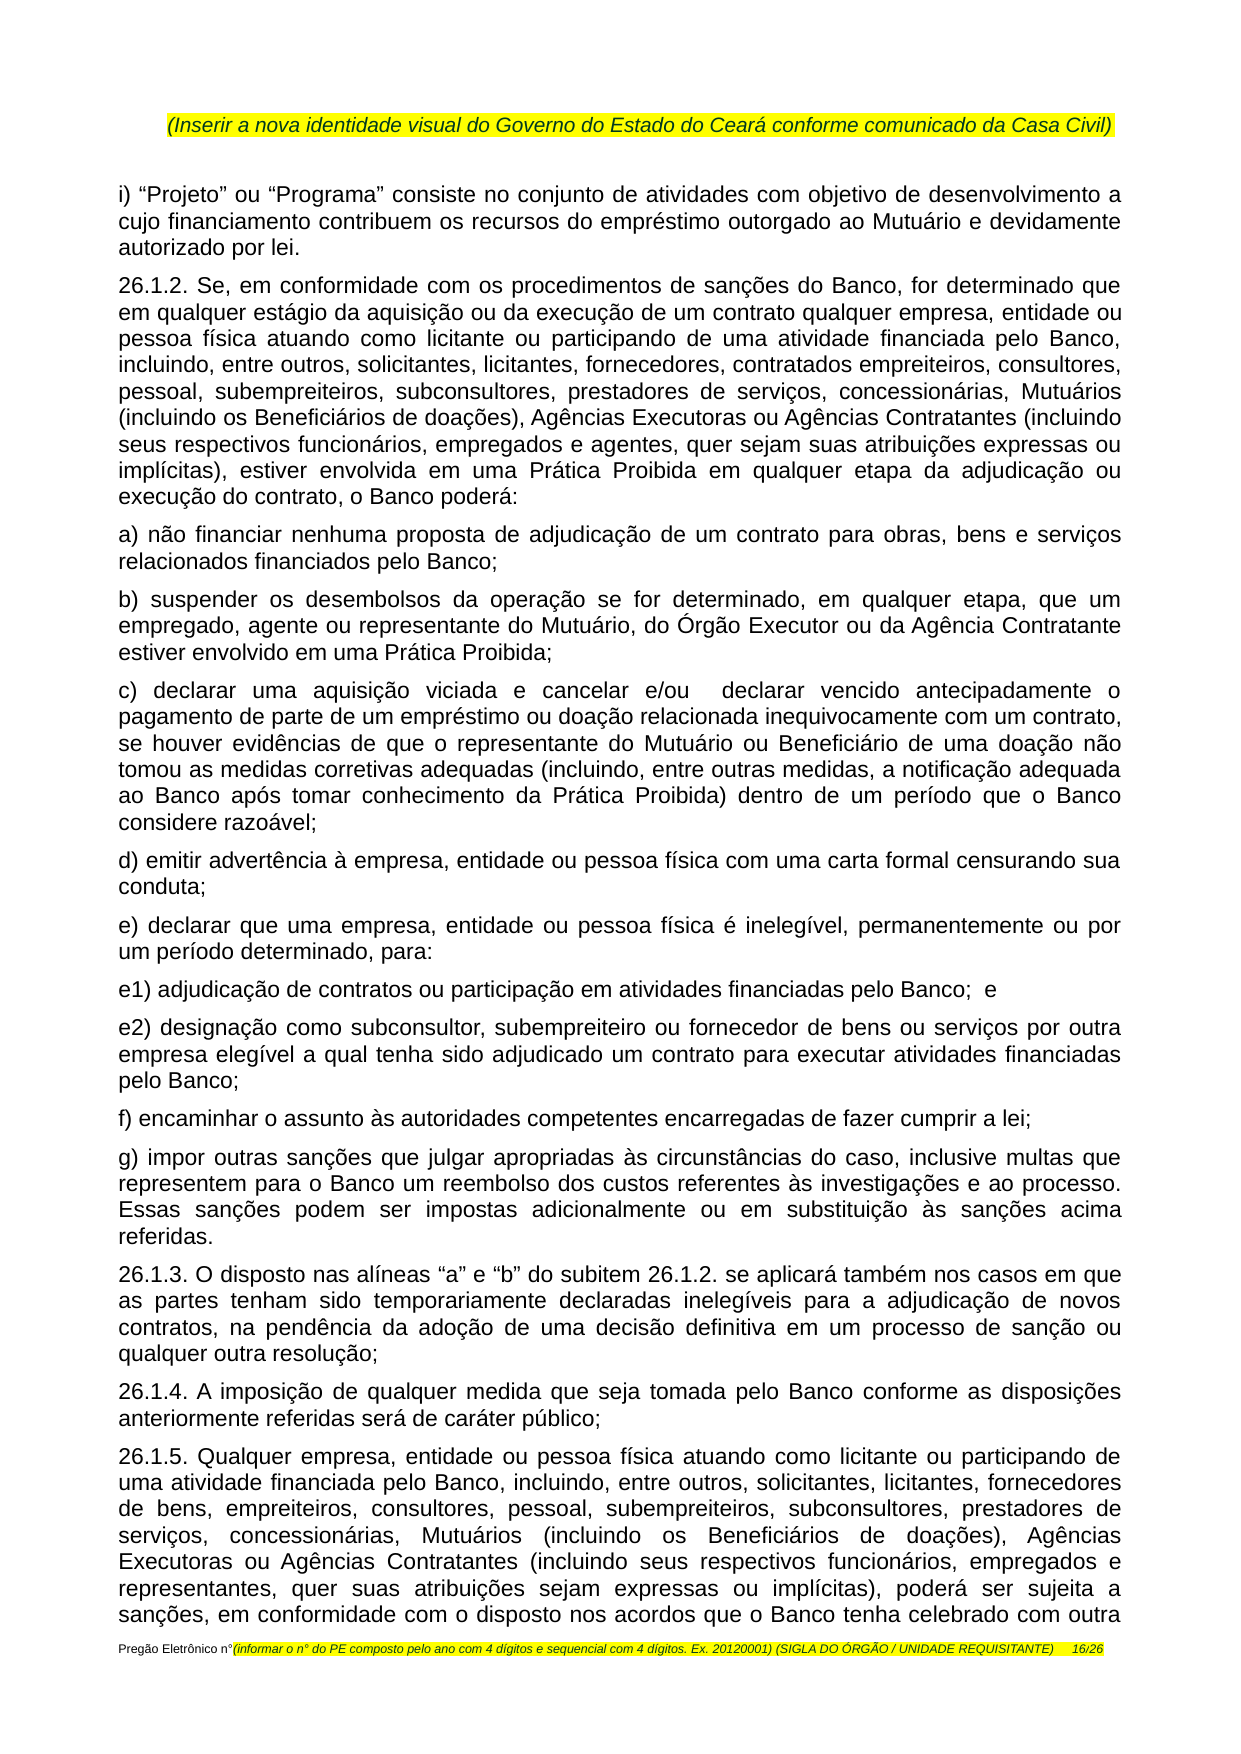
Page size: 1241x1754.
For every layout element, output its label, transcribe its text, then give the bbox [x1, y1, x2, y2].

text d) emitir advertência à empresa, entidade ou pessoa física com uma carta formal censurando sua conduta; [118, 847, 1122, 900]
text a) não financiar nenhuma proposta de adjudicação de um contrato para obras, bens e serviços relacionados financiados pelo Banco; [118, 521, 1122, 574]
text e) declarar que uma empresa, entidade ou pessoa física é inelegível, permanentemente ou por um período determinado, para: [118, 912, 1122, 964]
text b) suspender os desembolsos da operação se for determinado, em qualquer etapa, que um empregado, agente ou representante do Mutuário, do Órgão Executor ou da Agência Contratante estiver envolvido em uma Prática Proibida; [118, 586, 1122, 665]
text e2) designação como subconsultor, subempreiteiro ou fornecedor de bens ou serviços por outra empresa elegível a qual tenha sido adjudicado um contrato para executar atividades financiadas pelo Banco; [118, 1014, 1122, 1093]
text 26.1.5. Qualquer empresa, entidade ou pessoa física atuando como licitante ou participando de uma atividade financiada pelo Banco, incluindo, entre outros, solicitantes, licitantes, fornecedores de bens, empreiteiros, consultores, pessoal, subempreiteiros, subconsultores, prestadores de serviços, concessionárias, Mutuários (incluindo os Beneficiários de doações), Agências Executoras ou Agências Contratantes (incluindo seus respectivos funcionários, empregados e representantes, quer suas atribuições sejam expressas ou implícitas), poderá ser sujeita a sanções, em conformidade com o disposto nos acordos que o Banco tenha celebrado com outra [118, 1443, 1122, 1627]
text g) impor outras sanções que julgar apropriadas às circunstâncias do caso, inclusive multas que representem para o Banco um reembolso dos custos referentes às investigações e ao processo. Essas sanções podem ser impostas adicionalmente ou em substituição às sanções acima referidas. [118, 1143, 1122, 1249]
text 26.1.2. Se, em conformidade com os procedimentos de sanções do Banco, for determinado que em qualquer estágio da aquisição ou da execução de um contrato qualquer empresa, entidade ou pessoa física atuando como licitante ou participando de uma atividade financiada pelo Banco, incluindo, entre outros, solicitantes, licitantes, fornecedores, contratados empreiteiros, consultores, pessoal, subempreiteiros, subconsultores, prestadores de serviços, concessionárias, Mutuários (incluindo os Beneficiários de doações), Agências Executoras ou Agências Contratantes (incluindo seus respectivos funcionários, empregados e agentes, quer sejam suas atribuições expressas ou implícitas), estiver envolvida em uma Prática Proibida em qualquer etapa da adjudicação ou execução do contrato, o Banco poderá: [118, 272, 1122, 509]
text c) declarar uma aquisição viciada e cancelar e/ou declarar vencido antecipadamente o pagamento de parte de um empréstimo ou doação relacionada inequivocamente com um contrato, se houver evidências de que o representante do Mutuário ou Beneficiário de uma doação não tomou as medidas corretivas adequadas (incluindo, entre outras medidas, a notificação adequada ao Banco após tomar conhecimento da Prática Proibida) dentro de um período que o Banco considere razoável; [118, 677, 1122, 835]
text e1) adjudicação de contratos ou participação em atividades financiadas pelo Banco; e [118, 976, 1122, 1002]
text f) encaminhar o assunto às autoridades competentes encarregadas de fazer cumprir a lei; [118, 1105, 1122, 1132]
text 26.1.4. A imposição de qualquer medida que seja tomada pelo Banco conforme as disposições anteriormente referidas será de caráter público; [118, 1378, 1122, 1431]
text 26.1.3. O disposto nas alíneas “a” e “b” do subitem 26.1.2. se aplicará também nos casos em que as partes tenham sido temporariamente declaradas inelegíveis para a adjudicação de novos contratos, na pendência da adoção de uma decisão definitiva em um processo de sanção ou qualquer outra resolução; [118, 1261, 1122, 1366]
text i) “Projeto” ou “Programa” consiste no conjunto de atividades com objetivo de desenvolvimento a cujo financiamento contribuem os recursos do empréstimo outorgado ao Mutuário e devidamente autorizado por lei. [118, 181, 1122, 261]
